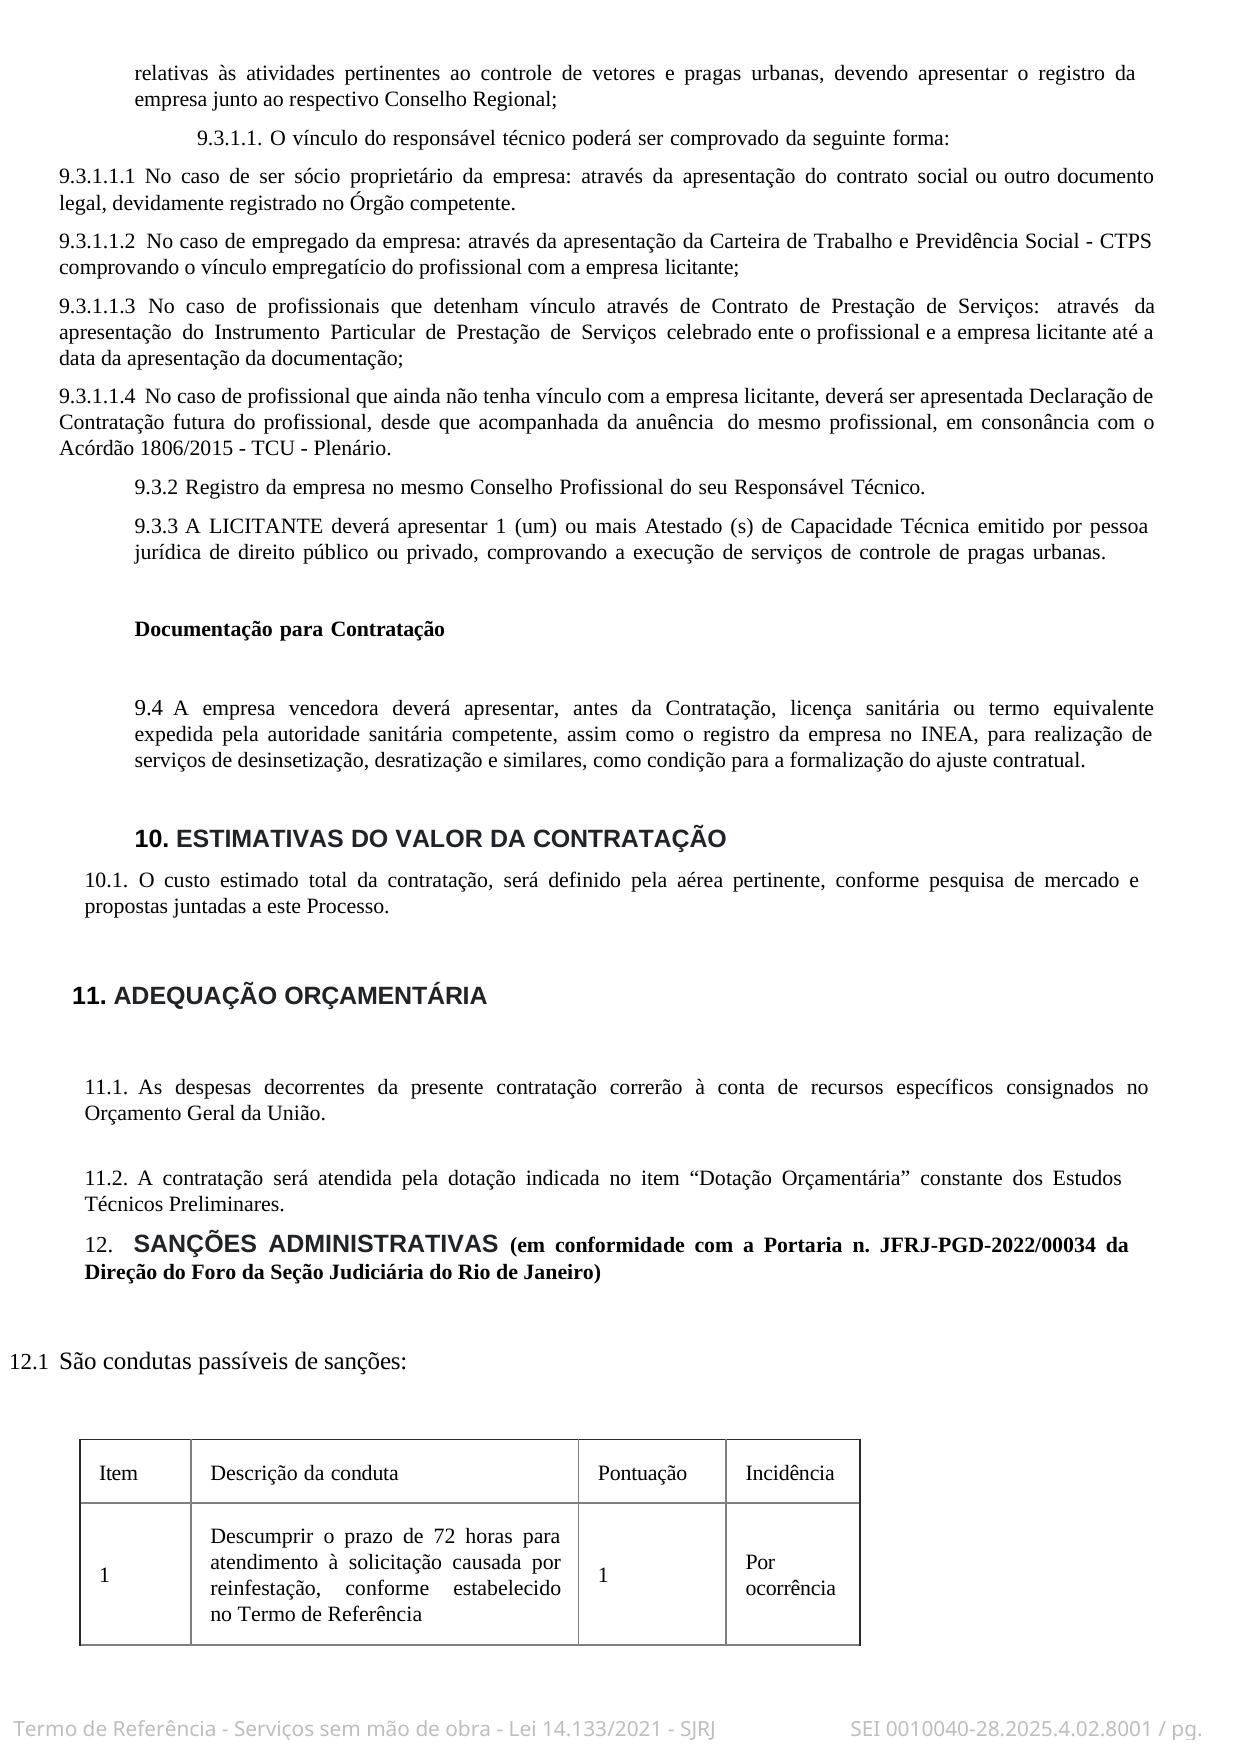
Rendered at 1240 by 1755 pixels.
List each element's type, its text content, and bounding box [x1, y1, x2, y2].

list No caso de profissionais que detenham vínculo através de Contrato de Prestação de Serviços: através da apresentação do Instrumento Particular de Prestação de Serviços celebrado ente o profissional e a empresa licitante até a data da apresentação da documentação; [59, 293, 1155, 370]
list As despesas decorrentes da presente contratação correrão à conta de recursos específicos consignados no Orçamento Geral da União. [84, 1074, 1153, 1126]
list Registro da empresa no mesmo Conselho Profissional do seu Responsável Técnico. [134, 474, 1181, 499]
table_header Incidência [727, 1440, 859, 1502]
list No caso de empregado da empresa: através da apresentação da Carteira de Trabalho e Previdência Social - CTPS comprovando o vínculo empregatício do profissional com a empresa licitante; [59, 228, 1154, 279]
list A LICITANTE deverá apresentar 1 (um) ou mais Atestado (s) de Capacidade Técnica emitido por pessoa jurídica de direito público ou privado, comprovando a execução de serviços de controle de pragas urbanas. [134, 513, 1150, 564]
table_cell Por ocorrência [727, 1504, 859, 1644]
list No caso de profissional que ainda não tenha vínculo com a empresa licitante, deverá ser apresentada Declaração de Contratação futura do profissional, desde que acompanhada da anuência do mesmo profissional, em consonância com o Acórdão 1806/2015 - TCU - Plenário. [59, 383, 1155, 461]
list A empresa vencedora deverá apresentar, antes da Contratação, licença sanitária ou termo equivalente expedida pela autoridade sanitária competente, assim como o registro da empresa no INEA, para realização de serviços de desinsetização, desratização e similares, como condição para a formalização do ajuste contratual. [134, 694, 1155, 772]
list São condutas passíveis de sanções: [9, 1346, 1181, 1375]
table_header Item [81, 1440, 190, 1502]
list O custo estimado total da contratação, será definido pela aérea pertinente, conforme pesquisa de mercado e propostas juntadas a este Processo. [84, 867, 1155, 918]
list O vínculo do responsável técnico poderá ser comprovado da seguinte forma: [197, 125, 1181, 150]
list No caso de ser sócio proprietário da empresa: através da apresentação do contrato social ou outro documento legal, devidamente registrado no Órgão competente. [59, 163, 1156, 215]
text relativas às atividades pertinentes ao controle de vetores e pragas urbanas, devendo apresentar o registro da empresa junto ao respectivo Conselho Regional; [134, 60, 1181, 111]
table_cell Descumprir o prazo de 72 horas para atendimento à solicitação causada por reinfestação, conforme estabelecido no Termo de Referência [192, 1504, 578, 1644]
list ESTIMATIVAS DO VALOR DA CONTRATAÇÃO [134, 824, 1181, 853]
list A contratação será atendida pela dotação indicada no item “Dotação Orçamentária” constante dos Estudos Técnicos Preliminares. [84, 1165, 1152, 1216]
subtitle Documentação para Contratação [134, 616, 1181, 641]
list SANÇÕES ADMINISTRATIVAS (em conformidade com a Portaria n. JFRJ-PGD-2022/00034 da Direção do Foro da Seção Judiciária do Rio de Janeiro) [84, 1229, 1154, 1284]
table_header Descrição da conduta [192, 1440, 578, 1502]
table_header Pontuação [579, 1440, 725, 1502]
table_cell 1 [579, 1504, 725, 1644]
list ADEQUAÇÃO ORÇAMENTÁRIA [72, 981, 1181, 1010]
table_cell 1 [81, 1504, 190, 1644]
